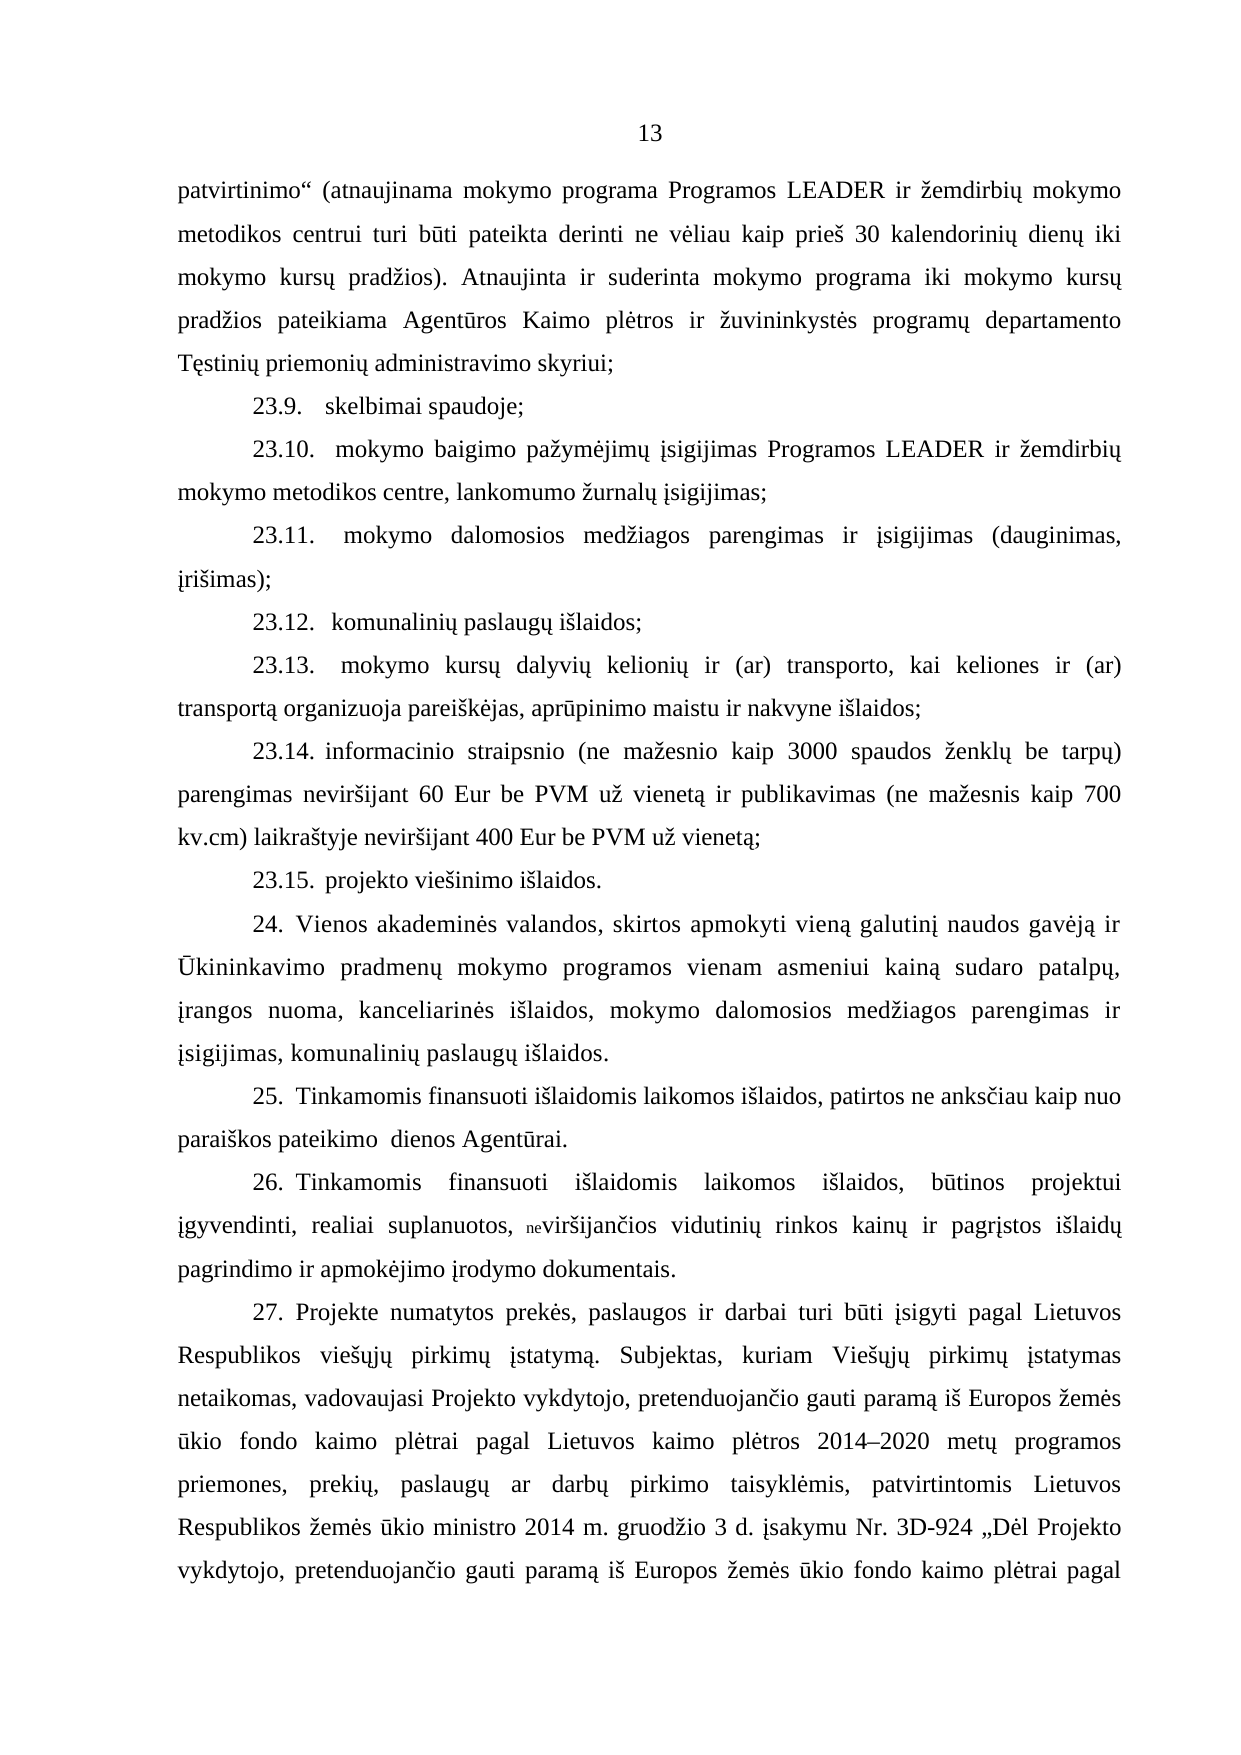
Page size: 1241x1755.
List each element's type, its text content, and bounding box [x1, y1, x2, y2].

text 25. Tinkamomis finansuoti išlaidomis laikomos išlaidos, patirtos ne anksčiau kaip nuo paraiškos pateikimo dienos Agentūrai. [177, 1081, 1122, 1153]
text 26. Tinkamomis finansuoti išlaidomis laikomos išlaidos, būtinos projektui įgyvendinti, realiai suplanuotos, neviršijančios vidutinių rinkos kainų ir pagrįstos išlaidų pagrindimo ir apmokėjimo įrodymo dokumentais. [177, 1167, 1122, 1282]
text 23.13. mokymo kursų dalyvių kelionių ir (ar) transporto, kai keliones ir (ar) transportą organizuoja pareiškėjas, aprūpinimo maistu ir nakvyne išlaidos; [177, 650, 1122, 722]
text 23.14. informacinio straipsnio (ne mažesnio kaip 3000 spaudos ženklų be tarpų) parengimas neviršijant 60 Eur be PVM už vienetą ir publikavimas (ne mažesnis kaip 700 kv.cm) laikraštyje neviršijant 400 Eur be PVM už vienetą; [177, 736, 1122, 851]
text 27. Projekte numatytos prekės, paslaugos ir darbai turi būti įsigyti pagal Lietuvos Respublikos viešųjų pirkimų įstatymą. Subjektas, kuriam Viešųjų pirkimų įstatymas netaikomas, vadovaujasi Projekto vykdytojo, pretenduojančio gauti paramą iš Europos žemės ūkio fondo kaimo plėtrai pagal Lietuvos kaimo plėtros 2014–2020 metų programos priemones, prekių, paslaugų ar darbų pirkimo taisyklėmis, patvirtintomis Lietuvos Respublikos žemės ūkio ministro 2014 m. gruodžio 3 d. įsakymu Nr. 3D-924 „Dėl Projekto vykdytojo, pretenduojančio gauti paramą iš Europos žemės ūkio fondo kaimo plėtrai pagal [177, 1297, 1122, 1584]
text 23.12. komunalinių paslaugų išlaidos; [252, 607, 1122, 636]
text 23.15. projekto viešinimo išlaidos. [177, 866, 1122, 894]
text 23.9. skelbimai spaudoje; [252, 391, 1122, 420]
text 23.10. mokymo baigimo pažymėjimų įsigijimas Programos LEADER ir žemdirbių mokymo metodikos centre, lankomumo žurnalų įsigijimas; [177, 434, 1122, 506]
text 24. Vienos akademinės valandos, skirtos apmokyti vieną galutinį naudos gavėją ir Ūkininkavimo pradmenų mokymo programos vienam asmeniui kainą sudaro patalpų, įrangos nuoma, kanceliarinės išlaidos, mokymo dalomosios medžiagos parengimas ir įsigijimas, komunalinių paslaugų išlaidos. [177, 909, 1122, 1067]
text 23.11. mokymo dalomosios medžiagos parengimas ir įsigijimas (dauginimas, įrišimas); [177, 521, 1122, 592]
text patvirtinimo“ (atnaujinama mokymo programa Programos LEADER ir žemdirbių mokymo metodikos centrui turi būti pateikta derinti ne vėliau kaip prieš 30 kalendorinių dienų iki mokymo kursų pradžios). Atnaujinta ir suderinta mokymo programa iki mokymo kursų pradžios pateikiama Agentūros Kaimo plėtros ir žuvininkystės programų departamento Tęstinių priemonių administravimo skyriui; [177, 176, 1122, 377]
